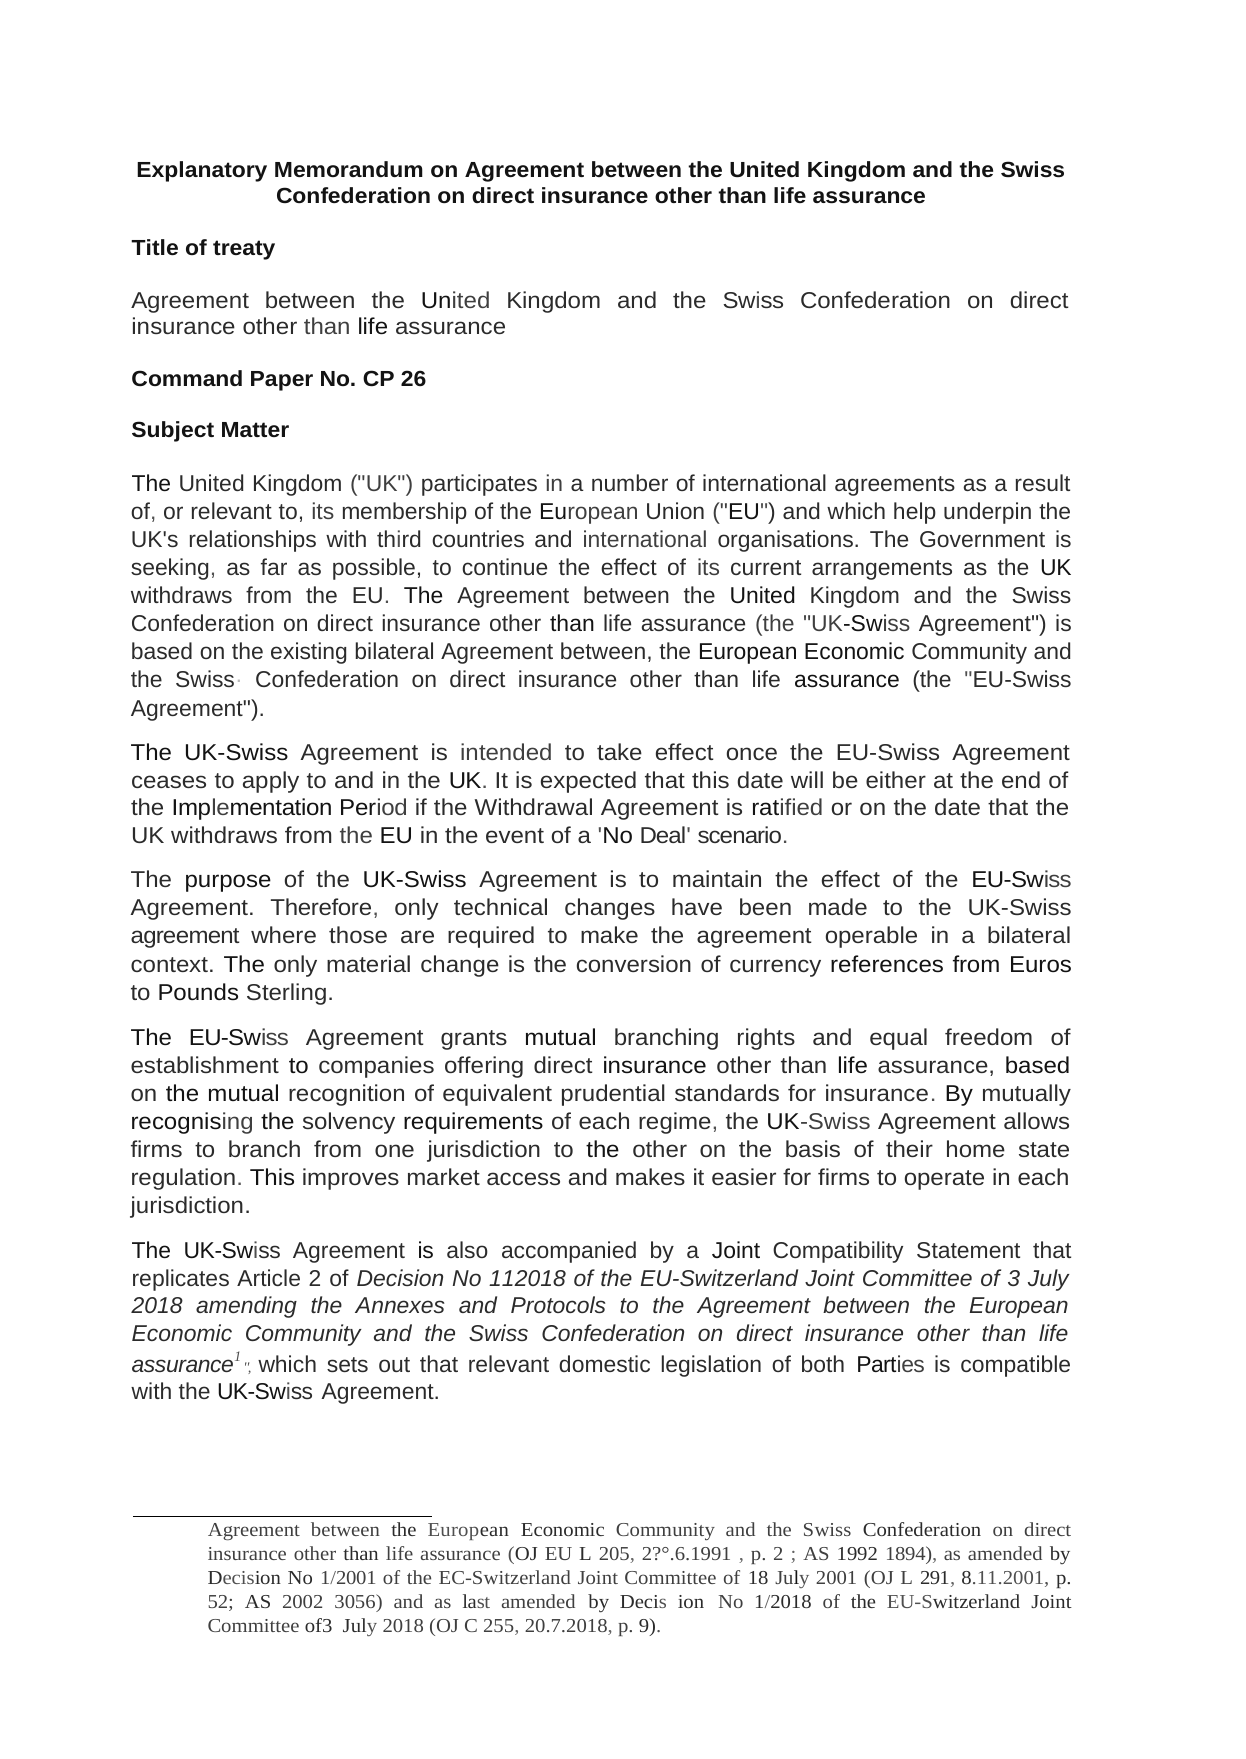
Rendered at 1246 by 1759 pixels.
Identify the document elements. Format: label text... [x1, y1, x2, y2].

text Title of treaty [131, 235, 1237, 260]
text The UK-Swiss Agreement is also accompanied by a Joint Compatibility Statement that replicates Article 2 of Decision No 112018 of the EU-Switzerland Joint Committee of 3 July 2018 amending the Annexes and Protocols to the Agreement between the European Economic Community and the Swiss Confederation on direct insurance other than life assurance1 , which sets out that relevant domestic legislation of both Parties is compatible with the UK-Swiss Agreement. [131, 1237, 1071, 1404]
text " [243, 1359, 249, 1376]
text The United Kingdom ("UK") participates in a number of international agreements as a result of, or relevant to, its membership of the European Union ("EU") and which help underpin the UK's relationships with third countries and international organisations. The Government is seeking, as far as possible, to continue the effect of its current arrangements as the UK withdraws from the EU. The Agreement between the United Kingdom and the Swiss Confederation on direct insurance other than life assurance (the "UK-Swiss Agreement") is based on the existing bilateral Agreement between, the European Economic Community and the Swiss· Confederation on direct insurance other than life assurance (the "EU-Swiss Agreement"). [131, 469, 1072, 721]
text Subject Matter [131, 417, 591, 442]
text Command Paper No. CP 26 [131, 366, 591, 391]
text Agreement between the European Economic Community and the Swiss Confederation on direct insurance other than life assurance (OJ EU L 205, 2?°.6.1991 , p. 2 ; AS 1992 1894), as amended by Decision No 1/2001 of the EC-Switzerland Joint Committee of 18 July 2001 (OJ L 291, 8.11.2001, p. 52; AS 2002 3056) and as last amended by Decis ion No 1/2018 of the EU-Switzerland Joint Committee of3 July 2018 (OJ C 255, 20.7.2018, p. 9). [207, 1516, 1071, 1636]
text The purpose of the UK-Swiss Agreement is to maintain the effect of the EU-Swiss Agreement. Therefore, only technical changes have been made to the UK-Swiss agreement where those are required to make the agreement operable in a bilateral context. The only material change is the conversion of currency references from Euros to Pounds Sterling. [130, 866, 1072, 1005]
text The EU-Swiss Agreement grants mutual branching rights and equal freedom of establishment to companies offering direct insurance other than life assurance, based on the mutual recognition of equivalent prudential standards for insurance. By mutually recognising the solvency requirements of each regime, the UK-Swiss Agreement allows firms to branch from one jurisdiction to the other on the basis of their home state regulation. This improves market access and makes it easier for firms to operate in each jurisdiction. [130, 1024, 1071, 1218]
subtitle Explanatory Memorandum on Agreement between the United Kingdom and the Swiss Confederation on direct insurance other than life assurance [136, 157, 1082, 208]
text The UK-Swiss Agreement is intended to take effect once the EU-Swiss Agreement ceases to apply to and in the UK. It is expected that this date will be either at the end of the Implementation Period if the Withdrawal Agreement is ratified or on the date that the UK withdraws from the EU in the event of a 'No Deal' scenario. [130, 739, 1070, 848]
text Agreement between the United Kingdom and the Swiss Confederation on direct insurance other than life assurance [131, 287, 1069, 339]
